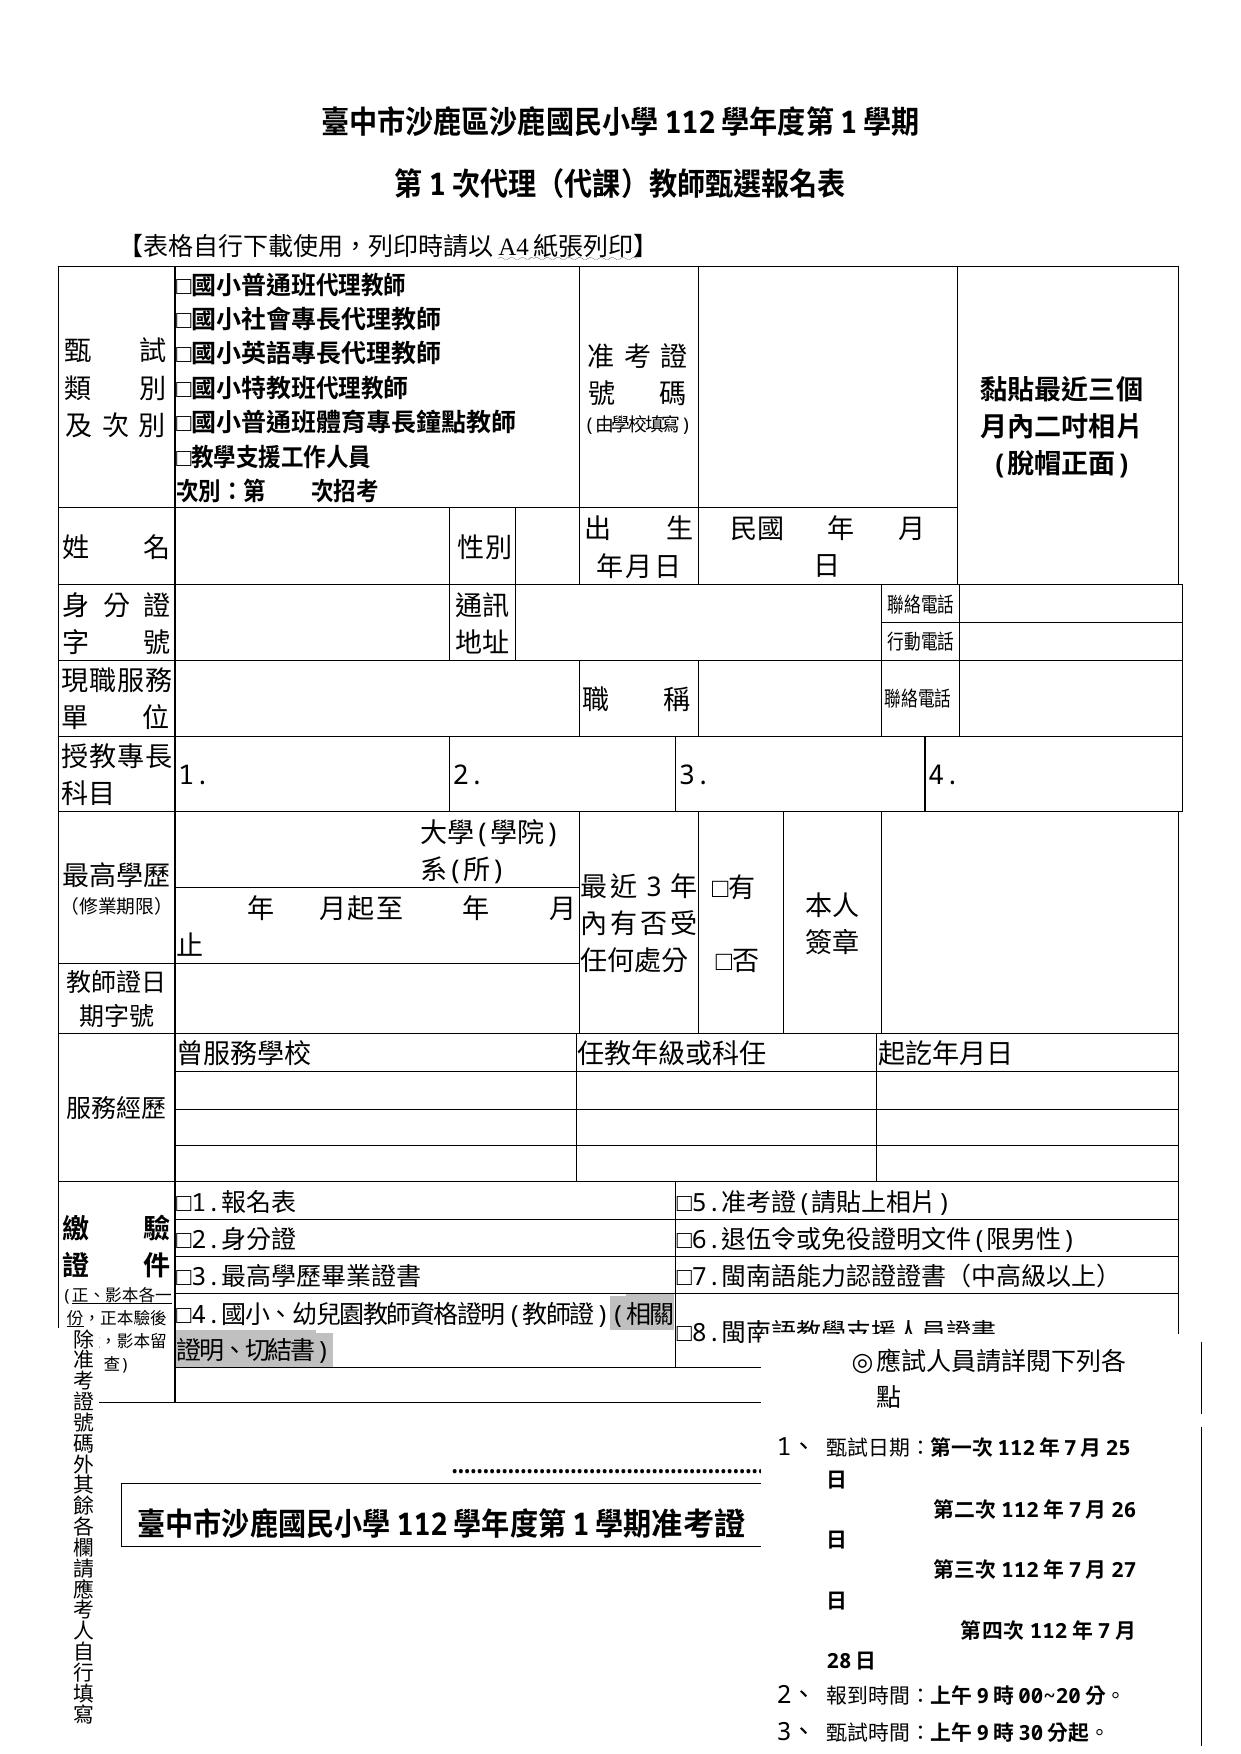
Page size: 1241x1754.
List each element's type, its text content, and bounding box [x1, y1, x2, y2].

table_cell [877, 1110, 1178, 1145]
table_header 甄 試 類 別 及 次 別 [59, 267, 174, 507]
table_cell [176, 508, 449, 584]
table_cell 最近3年內有否受任何處分 [580, 812, 698, 1033]
table_cell [699, 661, 881, 736]
table_cell 民國 年 月 日 [699, 508, 957, 584]
table_cell □6.退伍令或免役證明文件(限男性) [676, 1220, 1178, 1256]
table_header 黏貼最近三個 月內二吋相片 (脫帽正面) [958, 267, 1178, 584]
table_cell 服務經歷 [59, 1034, 174, 1181]
table_cell 教師證日期字號 [59, 964, 174, 1033]
table_cell □有 □否 [699, 812, 783, 1033]
table_cell [176, 1072, 576, 1109]
table_cell [577, 1110, 876, 1145]
table_cell 2. [450, 737, 675, 811]
table_cell □3.最高學歷畢業證書 [176, 1257, 675, 1293]
table_cell □8.閩南語教學支援人員證書 [676, 1294, 1178, 1367]
table_cell [577, 1146, 876, 1181]
table_header [699, 267, 957, 507]
table_cell [176, 964, 579, 1033]
table_cell 1. [176, 737, 449, 811]
table_cell 職 稱 [580, 661, 698, 736]
table_cell 性別 [450, 508, 515, 584]
table_cell 聯絡電話 [882, 585, 959, 622]
table_cell [960, 585, 1182, 622]
table_cell 起訖年月日 [877, 1034, 1178, 1071]
table_header □國小普通班代理教師 □國小社會專長代理教師 □國小英語專長代理教師 □國小特教班代理教師 □國小普通班體育專長鐘點教師 □教學支援工作人員 次別：第 次招考 [176, 267, 579, 507]
text ……………………………………………… [118, 1420, 761, 1482]
text 臺中市沙鹿區沙鹿國民小學112學年度第1學期 [118, 78, 1122, 141]
table_cell 授教專長科目 [59, 737, 174, 811]
table_cell [176, 585, 449, 660]
table_cell □5.准考證(請貼上相片) [676, 1182, 1178, 1218]
table_cell 繳 驗 證 件 (正、影本各一份，正本驗後發還，影本留查) [59, 1182, 174, 1402]
table_cell 本人 簽章 [784, 812, 881, 1033]
table_cell 大學(學院) 系(所) [176, 812, 579, 887]
table_header 臺中市沙鹿國民小學112學年度第1學期准考證 [122, 1334, 1217, 1754]
table_cell 通訊 地址 [450, 585, 515, 660]
table_cell □7.閩南語能力認證證書（中高級以上） [676, 1257, 1178, 1293]
table_header 臺中市沙鹿國民小學112學年度第1學期准考證 [49, 1329, 99, 1754]
table_cell [877, 1146, 1178, 1181]
table_cell [176, 661, 579, 736]
table_cell 任教年級或科任 [577, 1034, 876, 1071]
table_cell 曾服務學校 [176, 1034, 576, 1071]
table_cell [516, 508, 579, 584]
table_header 准 考 證 號 碼 (由學校填寫) [580, 267, 698, 507]
text 【表格自行下載使用，列印時請以A4紙張列印】 [118, 203, 1122, 266]
table_cell [577, 1072, 876, 1109]
table_cell [176, 1146, 576, 1181]
table_cell [877, 1072, 1178, 1109]
table_cell [176, 1368, 761, 1402]
table_cell 身 分 證 字 號 [59, 585, 174, 660]
table_cell [516, 585, 881, 660]
table_cell 最高學歷（修業期限） [59, 812, 174, 963]
table_cell □2.身分證 [176, 1220, 675, 1256]
text 第1次代理（代課）教師甄選報名表 [118, 141, 1122, 203]
table_cell 3. [676, 737, 924, 811]
table_cell [882, 812, 1178, 1033]
table_cell 4. [926, 737, 1182, 811]
table_cell 行動電話 [882, 623, 959, 660]
table_cell 年 月起至 年 月止 [176, 888, 579, 963]
table_cell 出 生 年月日 [580, 508, 698, 584]
table_cell □1.報名表 [176, 1182, 675, 1218]
table_cell [960, 623, 1182, 660]
table_cell 聯絡電話 [882, 661, 959, 736]
table_cell [176, 1110, 576, 1145]
table_cell 姓 名 [59, 508, 174, 584]
table_cell [960, 661, 1182, 736]
table_cell □4.國小、幼兒園教師資格證明(教師證)(相關證明、切結書) [176, 1294, 675, 1367]
table_cell 現職服務單 位 [59, 661, 174, 736]
